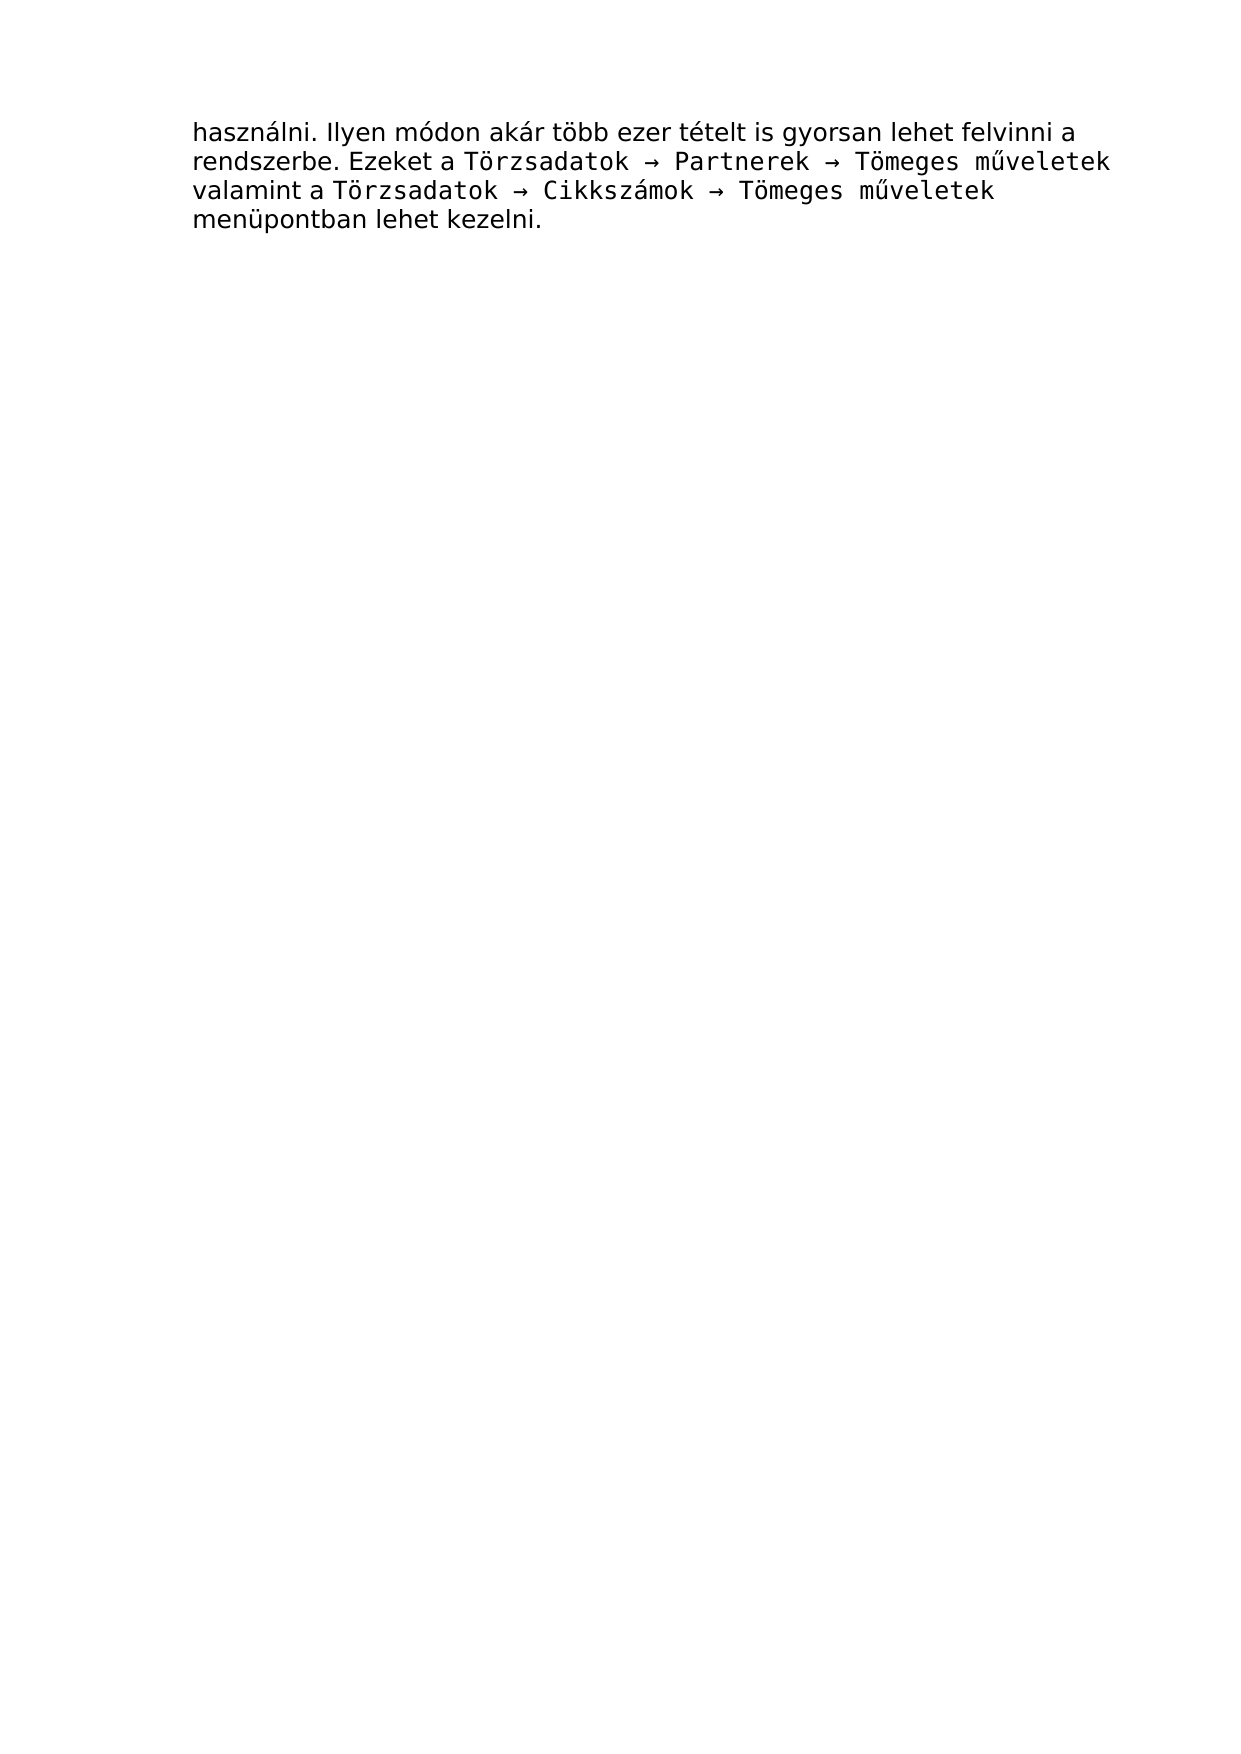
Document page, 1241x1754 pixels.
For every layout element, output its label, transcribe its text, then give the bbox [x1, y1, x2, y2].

list használni. Ilyen módon akár több ezer tételt is gyorsan lehet felvinni a rendszerbe. Ezeket a Törzsadatok → Partnerek → Tömeges műveletek valamint a Törzsadatok → Cikkszámok → Tömeges műveletek menüpontban lehet kezelni. [177, 118, 1122, 235]
